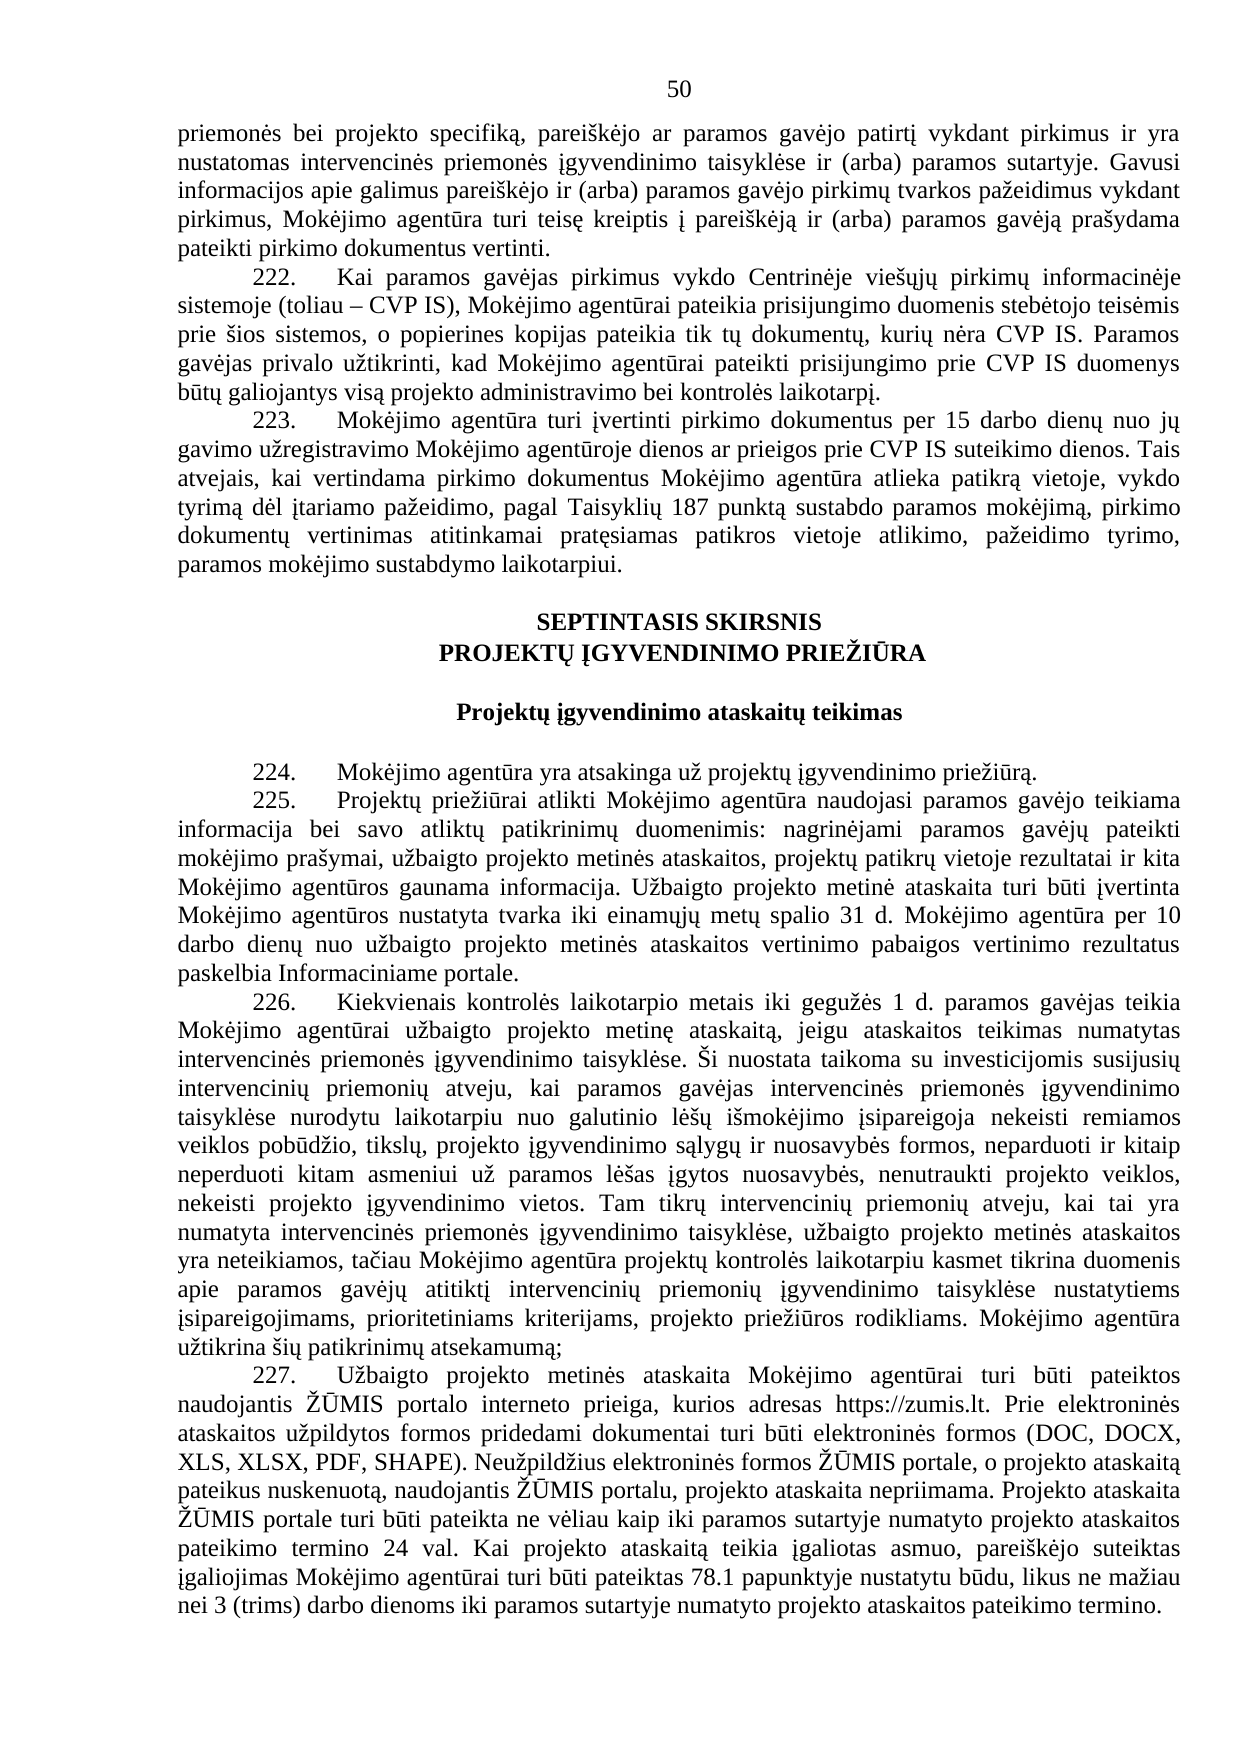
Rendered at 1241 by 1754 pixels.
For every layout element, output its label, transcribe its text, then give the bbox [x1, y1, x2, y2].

text 225. Projektų priežiūrai atlikti Mokėjimo agentūra naudojasi paramos gavėjo teikiama informacija bei savo atliktų patikrinimų duomenimis: nagrinėjami paramos gavėjų pateikti mokėjimo prašymai, užbaigto projekto metinės ataskaitos, projektų patikrų vietoje rezultatai ir kita Mokėjimo agentūros gaunama informacija. Užbaigto projekto metinė ataskaita turi būti įvertinta Mokėjimo agentūros nustatyta tvarka iki einamųjų metų spalio 31 d. Mokėjimo agentūra per 10 darbo dienų nuo užbaigto projekto metinės ataskaitos vertinimo pabaigos vertinimo rezultatus paskelbia Informaciniame portale. [177, 785, 1181, 987]
subtitle PROJEKTŲ ĮGYVENDINIMO PRIEŽIŪRA [177, 638, 1181, 666]
text 226. Kiekvienais kontrolės laikotarpio metais iki gegužės 1 d. paramos gavėjas teikia Mokėjimo agentūrai užbaigto projekto metinę ataskaitą, jeigu ataskaitos teikimas numatytas intervencinės priemonės įgyvendinimo taisyklėse. Ši nuostata taikoma su investicijomis susijusių intervencinių priemonių atveju, kai paramos gavėjas intervencinės priemonės įgyvendinimo taisyklėse nurodytu laikotarpiu nuo galutinio lėšų išmokėjimo įsipareigoja nekeisti remiamos veiklos pobūdžio, tikslų, projekto įgyvendinimo sąlygų ir nuosavybės formos, neparduoti ir kitaip neperduoti kitam asmeniui už paramos lėšas įgytos nuosavybės, nenutraukti projekto veiklos, nekeisti projekto įgyvendinimo vietos. Tam tikrų intervencinių priemonių atveju, kai tai yra numatyta intervencinės priemonės įgyvendinimo taisyklėse, užbaigto projekto metinės ataskaitos yra neteikiamos, tačiau Mokėjimo agentūra projektų kontrolės laikotarpiu kasmet tikrina duomenis apie paramos gavėjų atitiktį intervencinių priemonių įgyvendinimo taisyklėse nustatytiems įsipareigojimams, prioritetiniams kriterijams, projekto priežiūros rodikliams. Mokėjimo agentūra užtikrina šių patikrinimų atsekamumą; [177, 987, 1181, 1360]
text 223. Mokėjimo agentūra turi įvertinti pirkimo dokumentus per 15 darbo dienų nuo jų gavimo užregistravimo Mokėjimo agentūroje dienos ar prieigos prie CVP IS suteikimo dienos. Tais atvejais, kai vertindama pirkimo dokumentus Mokėjimo agentūra atlieka patikrą vietoje, vykdo tyrimą dėl įtariamo pažeidimo, pagal Taisyklių 187 punktą sustabdo paramos mokėjimą, pirkimo dokumentų vertinimas atitinkamai pratęsiamas patikros vietoje atlikimo, pažeidimo tyrimo, paramos mokėjimo sustabdymo laikotarpiui. [177, 406, 1181, 578]
subtitle SEPTINTASIS SKIRSNIS [177, 607, 1181, 636]
text 222. Kai paramos gavėjas pirkimus vykdo Centrinėje viešųjų pirkimų informacinėje sistemoje (toliau – CVP IS), Mokėjimo agentūrai pateikia prisijungimo duomenis stebėtojo teisėmis prie šios sistemos, o popierines kopijas pateikia tik tų dokumentų, kurių nėra CVP IS. Paramos gavėjas privalo užtikrinti, kad Mokėjimo agentūrai pateikti prisijungimo prie CVP IS duomenys būtų galiojantys visą projekto administravimo bei kontrolės laikotarpį. [177, 262, 1181, 406]
text 227. Užbaigto projekto metinės ataskaita Mokėjimo agentūrai turi būti pateiktos naudojantis ŽŪMIS portalo interneto prieiga, kurios adresas https://zumis.lt. Prie elektroninės ataskaitos užpildytos formos pridedami dokumentai turi būti elektroninės formos (DOC, DOCX, XLS, XLSX, PDF, SHAPE). Neužpildžius elektroninės formos ŽŪMIS portale, o projekto ataskaitą pateikus nuskenuotą, naudojantis ŽŪMIS portalu, projekto ataskaita nepriimama. Projekto ataskaita ŽŪMIS portale turi būti pateikta ne vėliau kaip iki paramos sutartyje numatyto projekto ataskaitos pateikimo termino 24 val. Kai projekto ataskaitą teikia įgaliotas asmuo, pareiškėjo suteiktas įgaliojimas Mokėjimo agentūrai turi būti pateiktas 78.1 papunktyje nustatytu būdu, likus ne mažiau nei 3 (trims) darbo dienoms iki paramos sutartyje numatyto projekto ataskaitos pateikimo termino. [177, 1360, 1181, 1619]
text 224. Mokėjimo agentūra yra atsakinga už projektų įgyvendinimo priežiūrą. [177, 757, 1181, 785]
subtitle Projektų įgyvendinimo ataskaitų teikimas [177, 697, 1181, 726]
text priemonės bei projekto specifiką, pareiškėjo ar paramos gavėjo patirtį vykdant pirkimus ir yra nustatomas intervencinės priemonės įgyvendinimo taisyklėse ir (arba) paramos sutartyje. Gavusi informacijos apie galimus pareiškėjo ir (arba) paramos gavėjo pirkimų tvarkos pažeidimus vykdant pirkimus, Mokėjimo agentūra turi teisę kreiptis į pareiškėją ir (arba) paramos gavėją prašydama pateikti pirkimo dokumentus vertinti. [177, 118, 1181, 262]
